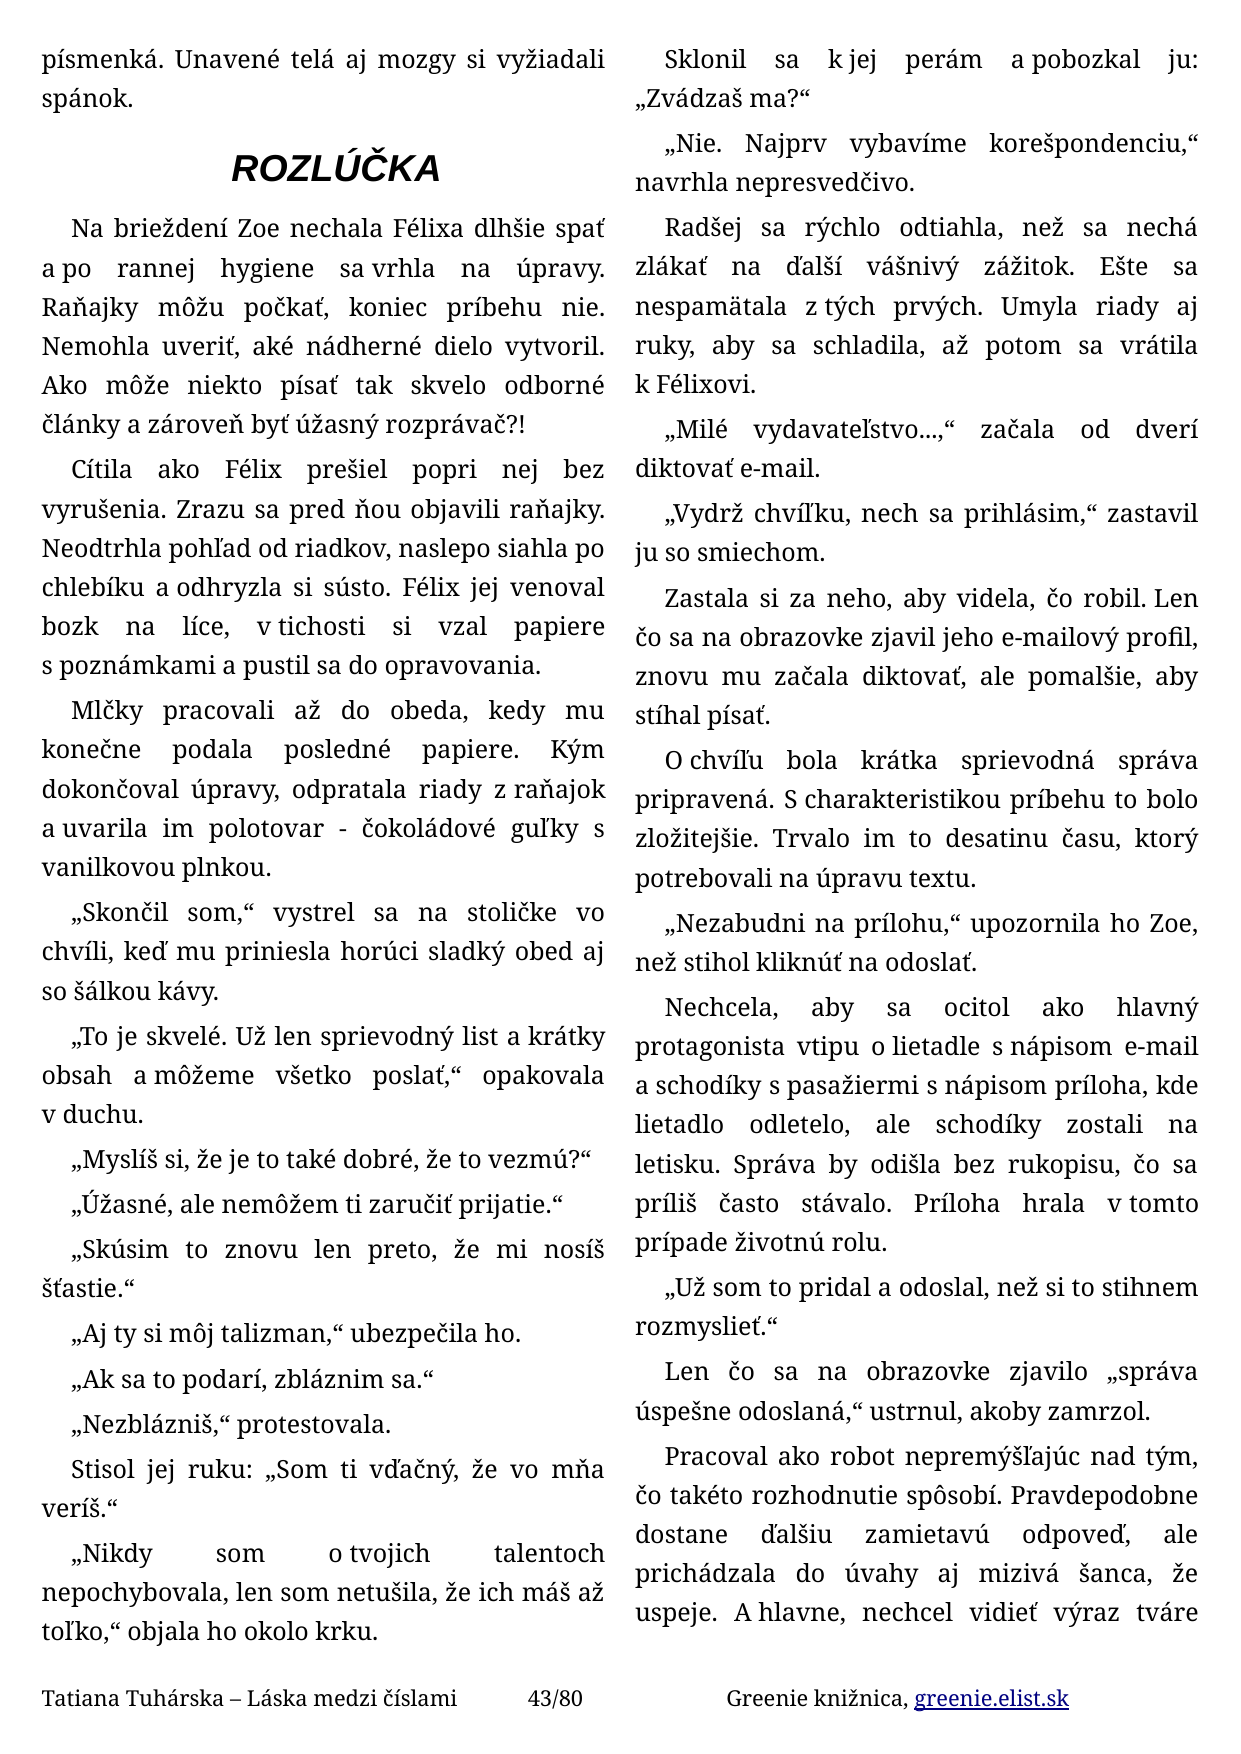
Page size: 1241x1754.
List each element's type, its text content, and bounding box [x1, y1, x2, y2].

text „Nezabudni na prílohu,“ upozornila ho Zoe, než stihol kliknúť na odoslať. [635, 905, 1199, 979]
text „Aj ty si môj talizman,“ ubezpečila ho. [41, 1316, 605, 1350]
text „Úžasné, ale nemôžem ti zaručiť prijatie.“ [41, 1187, 605, 1221]
text „Myslíš si, že je to také dobré, že to vezmú?“ [41, 1142, 605, 1176]
text písmenká. Unavené telá aj mozgy si vyžiadali spánok. [41, 41, 605, 114]
text Mlčky pracovali až do obeda, kedy mu konečne podala posledné papiere. Kým dokončoval úpravy, odpratala riady z raňajok a uvarila im polotovar - čokoládové guľky s vanilkovou plnkou. [41, 693, 605, 884]
text Pracoval ako robot nepremýšľajúc nad tým, čo takéto rozhodnutie spôsobí. Pravdepodobne dostane ďalšiu zamietavú odpoveď, ale prichádzala do úvahy aj mizivá šanca, že uspeje. A hlavne, nechcel vidieť výraz tváre [635, 1438, 1199, 1629]
text „Nikdy som o tvojich talentoch nepochybovala, len som netušila, že ich máš až toľko,“ objala ho okolo krku. [41, 1536, 605, 1648]
text „Skúsim to znovu len preto, že mi nosíš šťastie.“ [41, 1232, 605, 1305]
text O chvíľu bola krátka sprievodná správa pripravená. S charakteristikou príbehu to bolo zložitejšie. Trvalo im to desatinu času, ktorý potrebovali na úpravu textu. [635, 743, 1199, 894]
text „Nezblázniš,“ protestovala. [41, 1406, 605, 1440]
text „Ak sa to podarí, zbláznim sa.“ [41, 1361, 605, 1395]
text Sklonil sa k jej perám a pobozkal ju: „Zvádzaš ma?“ [635, 41, 1199, 114]
text Nechcela, aby sa ocitol ako hlavný protagonista vtipu o lietadle s nápisom e-mail a schodíky s pasažiermi s nápisom príloha, kde lietadlo odletelo, ale schodíky zostali na letisku. Správa by odišla bez rukopisu, čo sa príliš často stávalo. Príloha hrala v tomto prípade životnú rolu. [635, 990, 1199, 1259]
text Radšej sa rýchlo odtiahla, než sa nechá zlákať na ďalší vášnivý zážitok. Ešte sa nespamätala z tých prvých. Umyla riady aj ruky, aby sa schladila, až potom sa vrátila k Félixovi. [635, 210, 1199, 401]
text „Nie. Najprv vybavíme korešpondenciu,“ navrhla nepresvedčivo. [635, 126, 1199, 199]
text Na brieždení Zoe nechala Félixa dlhšie spať a po rannej hygiene sa vrhla na úpravy. Raňajky môžu počkať, koniec príbehu nie. Nemohla uveriť, aké nádherné dielo vytvoril. Ako môže niekto písať tak skvelo odborné články a zároveň byť úžasný rozprávač?! [41, 211, 605, 441]
subtitle ROZLÚČKA [71, 146, 605, 189]
text Zastala si za neho, aby videla, čo robil. Len čo sa na obrazovke zjavil jeho e-mailový profil, znovu mu začala diktovať, ale pomalšie, aby stíhal písať. [635, 580, 1199, 732]
text Len čo sa na obrazovke zjavilo „správa úspešne odoslaná,“ ustrnul, akoby zamrzol. [635, 1354, 1199, 1427]
text „To je skvelé. Už len sprievodný list a krátky obsah a môžeme všetko poslať,“ opakovala v duchu. [41, 1018, 605, 1131]
text Cítila ako Félix prešiel popri nej bez vyrušenia. Zrazu sa pred ňou objavili raňajky. Neodtrhla pohľad od riadkov, naslepo siahla po chlebíku a odhryzla si sústo. Félix jej venoval bozk na líce, v tichosti si vzal papiere s poznámkami a pustil sa do opravovania. [41, 452, 605, 682]
text „Už som to pridal a odoslal, než si to stihnem rozmyslieť.“ [635, 1270, 1199, 1343]
text „Skončil som,“ vystrel sa na stoličke vo chvíli, keď mu priniesla horúci sladký obed aj so šálkou kávy. [41, 895, 605, 1007]
text „Vydrž chvíľku, nech sa prihlásim,“ zastavil ju so smiechom. [635, 496, 1199, 569]
text Stisol jej ruku: „Som ti vďačný, že vo mňa veríš.“ [41, 1451, 605, 1525]
text „Milé vydavateľstvo...,“ začala od dverí diktovať e-mail. [635, 412, 1199, 485]
